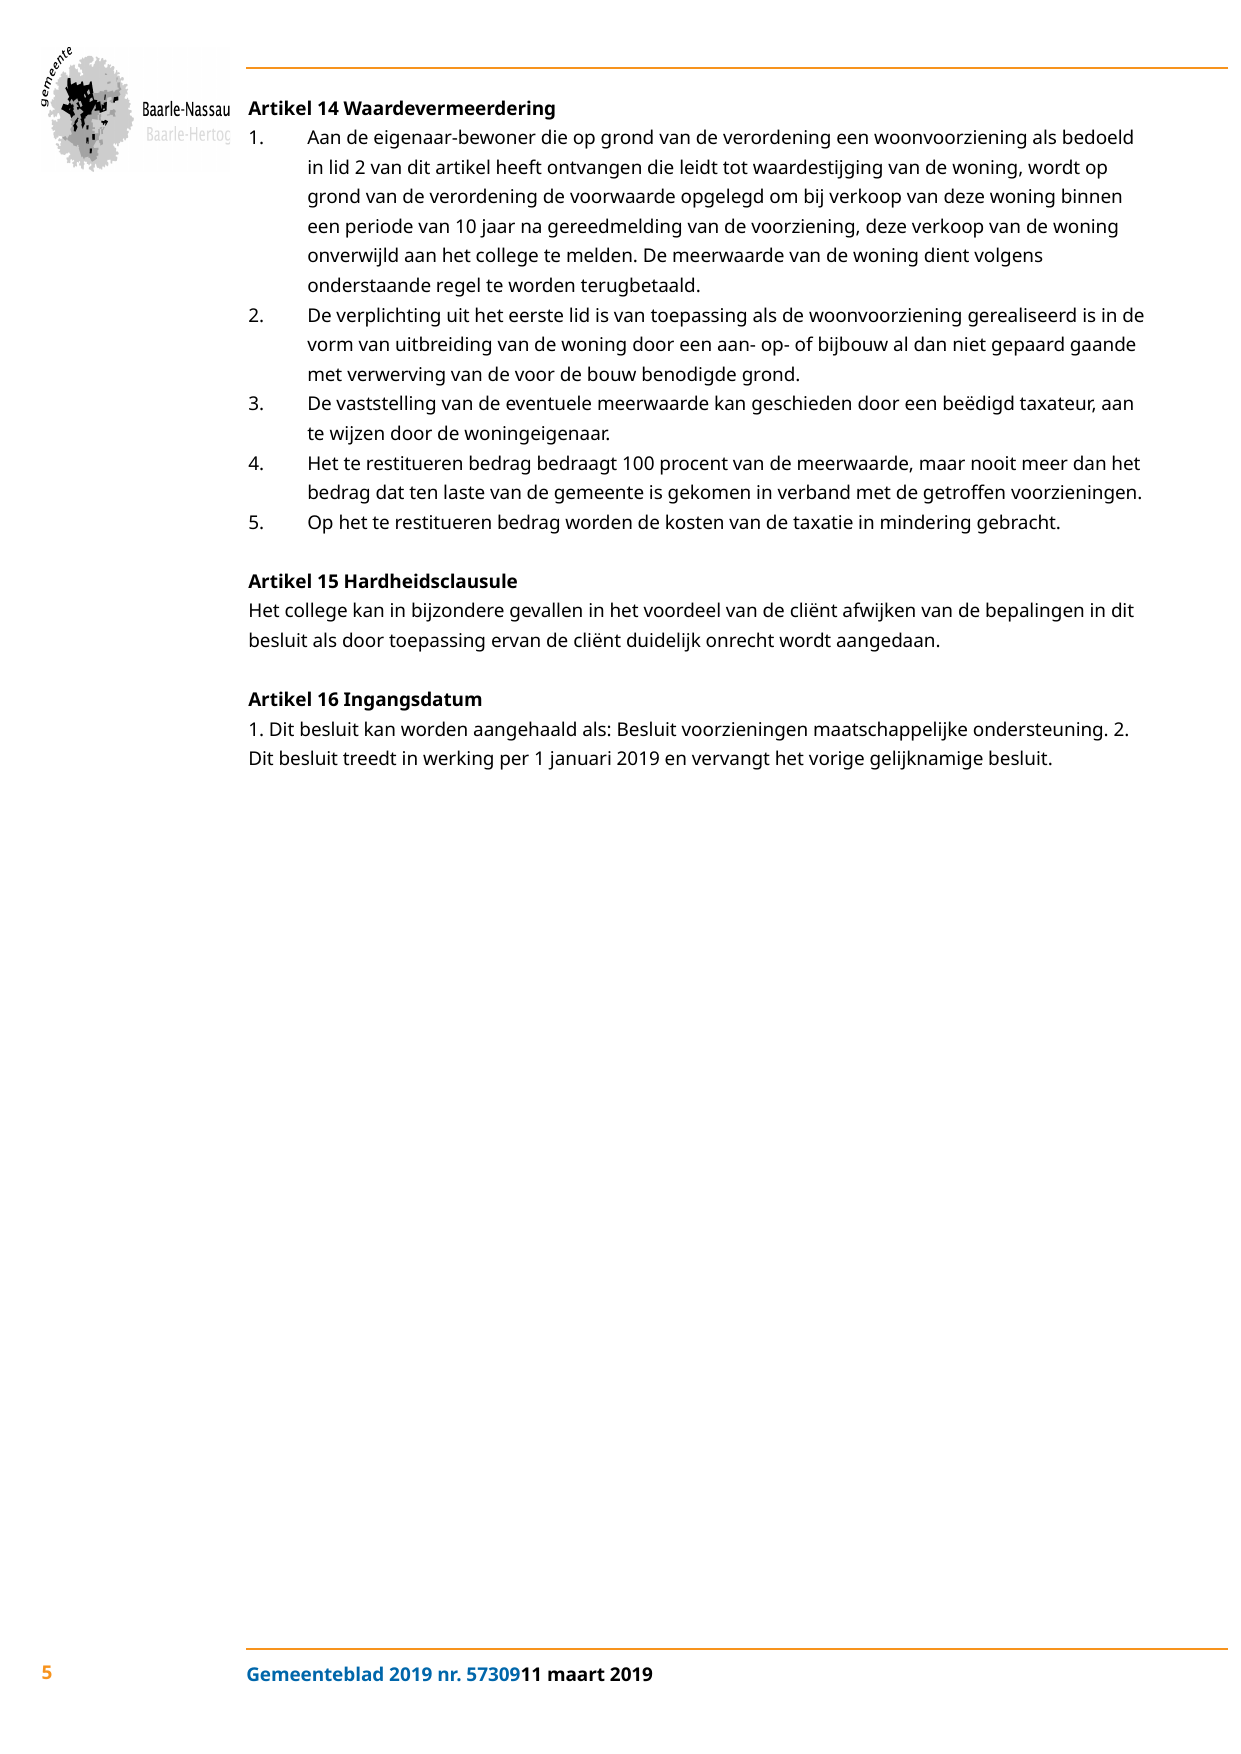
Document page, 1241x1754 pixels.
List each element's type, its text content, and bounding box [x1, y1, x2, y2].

picture [41, 47, 231, 172]
list De vaststelling van de eventuele meerwaarde kan geschieden door een beëdigd taxateur, aan te wijzen door de woningeigenaar. [248, 391, 1152, 446]
text Artikel 16 Ingangsdatum [248, 686, 1152, 712]
list Aan de eigenaar-bewoner die op grond van de verordening een woonvoorziening als bedoeld in lid 2 van dit artikel heeft ontvangen die leidt tot waardestijging van de woning, wordt op grond van de verordening de voorwaarde opgelegd om bij verkoop van deze woning binnen een periode van 10 jaar na gereedmelding van de voorziening, deze verkoop van de woning onverwijld aan het college te melden. De meerwaarde van de woning dient volgens onderstaande regel te worden terugbetaald. [248, 124, 1152, 298]
text Artikel 15 Hardheidsclausule [248, 568, 1152, 594]
list De verplichting uit het eerste lid is van toepassing als de woonvoorziening gerealiseerd is in de vorm van uitbreiding van de woning door een aan- op- of bijbouw al dan niet gepaard gaande met verwerving van de voor de bouw benodigde grond. [248, 302, 1152, 387]
list Op het te restitueren bedrag worden de kosten van de taxatie in mindering gebracht. [248, 509, 1152, 535]
text Artikel 14 Waardevermeerdering [248, 95, 1152, 121]
text Het college kan in bijzondere gevallen in het voordeel van de cliënt afwijken van de bepalingen in dit besluit als door toepassing ervan de cliënt duidelijk onrecht wordt aangedaan. [248, 598, 1152, 653]
list Het te restitueren bedrag bedraagt 100 procent van de meerwaarde, maar nooit meer dan het bedrag dat ten laste van de gemeente is gekomen in verband met de getroffen voorzieningen. [248, 450, 1152, 505]
text 1. Dit besluit kan worden aangehaald als: Besluit voorzieningen maatschappelijke ondersteuning. 2. Dit besluit treedt in werking per 1 januari 2019 en vervangt het vorige gelijknamige besluit. [248, 716, 1152, 771]
